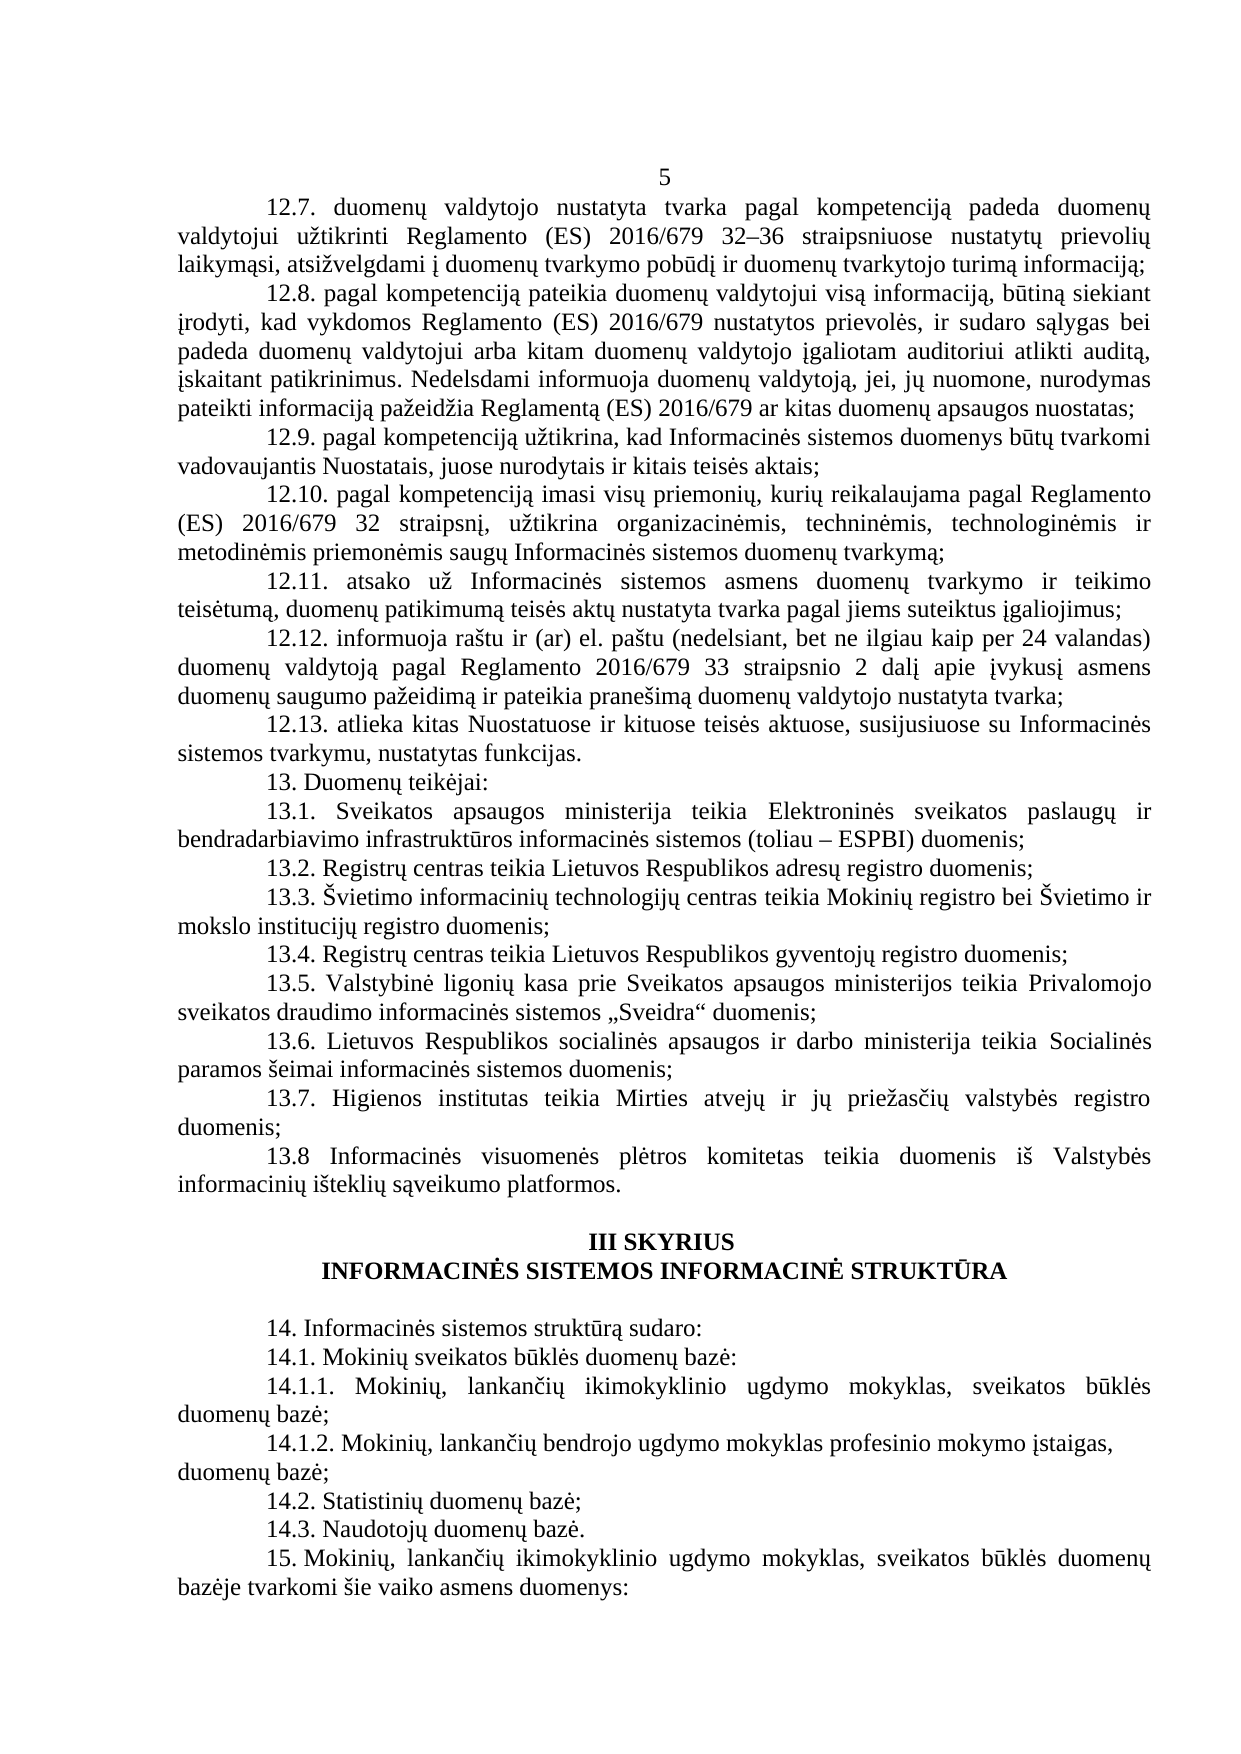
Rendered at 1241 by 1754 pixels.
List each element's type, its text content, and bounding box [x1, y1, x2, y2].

text 13.7. Higienos institutas teikia Mirties atvejų ir jų priežasčių valstybės registro duomenis; [177, 1083, 1152, 1141]
text 13. Duomenų teikėjai: [177, 767, 1152, 796]
text 12.10. pagal kompetenciją imasi visų priemonių, kurių reikalaujama pagal Reglamento (ES) 2016/679 32 straipsnį, užtikrina organizacinėmis, techninėmis, technologinėmis ir metodinėmis priemonėmis saugų Informacinės sistemos duomenų tvarkymą; [177, 479, 1152, 566]
text 14.2. Statistinių duomenų bazė; [177, 1486, 1152, 1514]
text 12.7. duomenų valdytojo nustatyta tvarka pagal kompetenciją padeda duomenų valdytojui užtikrinti Reglamento (ES) 2016/679 32–36 straipsniuose nustatytų prievolių laikymąsi, atsižvelgdami į duomenų tvarkymo pobūdį ir duomenų tvarkytojo turimą informaciją; [177, 192, 1152, 278]
text 13.1. Sveikatos apsaugos ministerija teikia Elektroninės sveikatos paslaugų ir bendradarbiavimo infrastruktūros informacinės sistemos (toliau – ESPBI) duomenis; [177, 796, 1152, 853]
text 12.9. pagal kompetenciją užtikrina, kad Informacinės sistemos duomenys būtų tvarkomi vadovaujantis Nuostatais, juose nurodytais ir kitais teisės aktais; [177, 422, 1152, 479]
text 13.2. Registrų centras teikia Lietuvos Respublikos adresų registro duomenis; [177, 853, 1152, 882]
text 14.3. Naudotojų duomenų bazė. [177, 1514, 1152, 1543]
text INFORMACINĖS SISTEMOS INFORMACINĖ STRUKTŪRA [177, 1256, 1152, 1284]
text 13.6. Lietuvos Respublikos socialinės apsaugos ir darbo ministerija teikia Socialinės paramos šeimai informacinės sistemos duomenis; [177, 1026, 1152, 1083]
text 12.8. pagal kompetenciją pateikia duomenų valdytojui visą informaciją, būtiną siekiant įrodyti, kad vykdomos Reglamento (ES) 2016/679 nustatytos prievolės, ir sudaro sąlygas bei padeda duomenų valdytojui arba kitam duomenų valdytojo įgaliotam auditoriui atlikti auditą, įskaitant patikrinimus. Nedelsdami informuoja duomenų valdytoją, jei, jų nuomone, nurodymas pateikti informaciją pažeidžia Reglamentą (ES) 2016/679 ar kitas duomenų apsaugos nuostatas; [177, 278, 1152, 422]
text 14. Informacinės sistemos struktūrą sudaro: [177, 1313, 1152, 1342]
text 13.5. Valstybinė ligonių kasa prie Sveikatos apsaugos ministerijos teikia Privalomojo sveikatos draudimo informacinės sistemos „Sveidra“ duomenis; [177, 968, 1152, 1026]
text 13.3. Švietimo informacinių technologijų centras teikia Mokinių registro bei Švietimo ir mokslo institucijų registro duomenis; [177, 882, 1152, 939]
text 13.4. Registrų centras teikia Lietuvos Respublikos gyventojų registro duomenis; [177, 939, 1152, 968]
text 14.1. Mokinių sveikatos būklės duomenų bazė: [177, 1342, 1152, 1371]
text 14.1.2. Mokinių, lankančių bendrojo ugdymo mokyklas profesinio mokymo įstaigas, duomenų bazė; [177, 1428, 1152, 1486]
text 15. Mokinių, lankančių ikimokyklinio ugdymo mokyklas, sveikatos būklės duomenų bazėje tvarkomi šie vaiko asmens duomenys: [177, 1543, 1152, 1601]
text 12.13. atlieka kitas Nuostatuose ir kituose teisės aktuose, susijusiuose su Informacinės sistemos tvarkymu, nustatytas funkcijas. [177, 709, 1152, 767]
text 12.12. informuoja raštu ir (ar) el. paštu (nedelsiant, bet ne ilgiau kaip per 24 valandas) duomenų valdytoją pagal Reglamento 2016/679 33 straipsnio 2 dalį apie įvykusį asmens duomenų saugumo pažeidimą ir pateikia pranešimą duomenų valdytojo nustatyta tvarka; [177, 623, 1152, 709]
text III SKYRIUS [177, 1227, 1152, 1256]
text 13.8 Informacinės visuomenės plėtros komitetas teikia duomenis iš Valstybės informacinių išteklių sąveikumo platformos. [177, 1141, 1152, 1198]
text 12.11. atsako už Informacinės sistemos asmens duomenų tvarkymo ir teikimo teisėtumą, duomenų patikimumą teisės aktų nustatyta tvarka pagal jiems suteiktus įgaliojimus; [177, 566, 1152, 623]
text 14.1.1. Mokinių, lankančių ikimokyklinio ugdymo mokyklas, sveikatos būklės duomenų bazė; [177, 1371, 1152, 1428]
